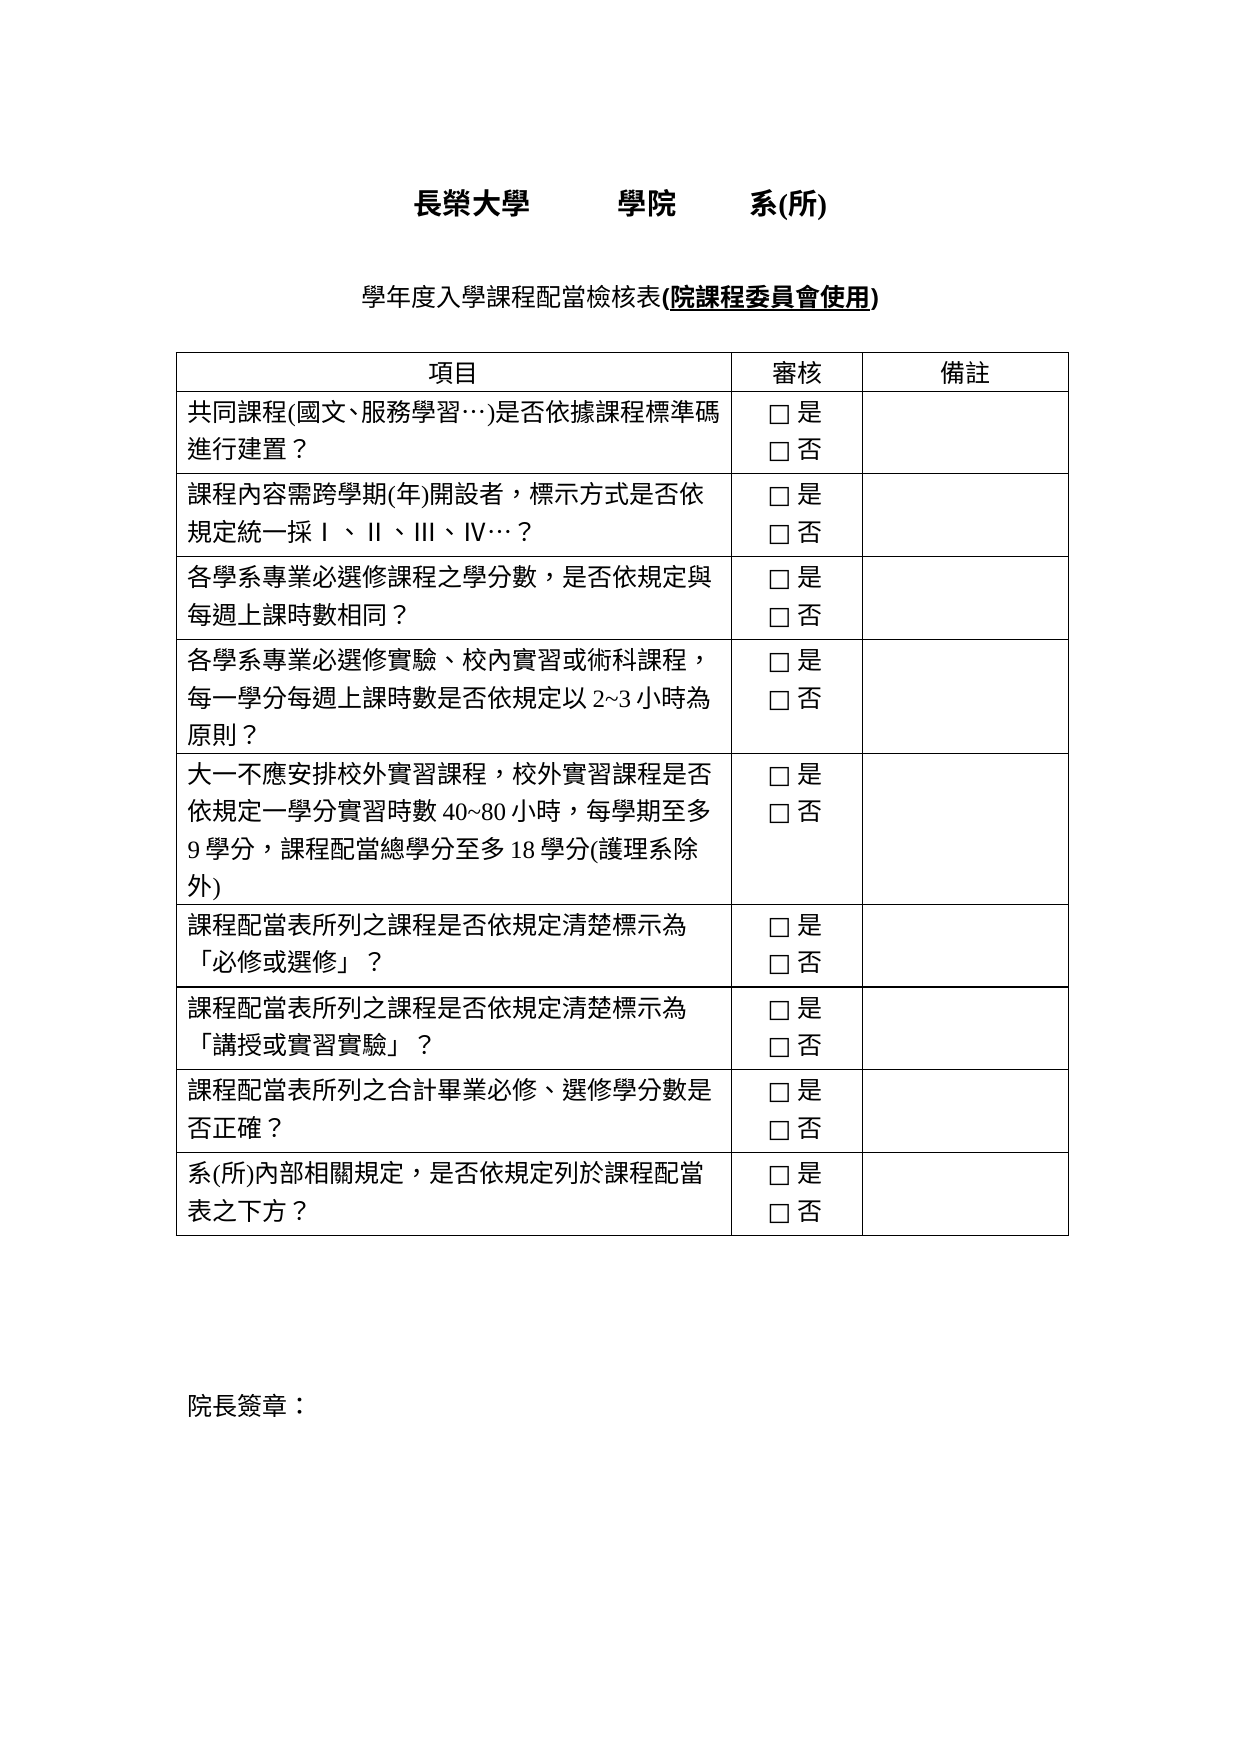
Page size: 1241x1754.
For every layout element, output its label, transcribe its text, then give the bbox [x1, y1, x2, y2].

table_cell [863, 754, 1068, 903]
table_cell 課程內容需跨學期(年)開設者，標示方式是否依規定統一採Ⅰ、Ⅱ、Ⅲ、Ⅳ…？ [177, 474, 731, 556]
table_cell [863, 474, 1068, 556]
table_cell [863, 905, 1068, 986]
table_cell □ 是 □ 否 [732, 1070, 862, 1152]
table_cell [863, 392, 1068, 473]
table_header 審核 [732, 353, 862, 391]
table_cell 各學系專業必選修課程之學分數，是否依規定與每週上課時數相同？ [177, 557, 731, 639]
table_cell 大一不應安排校外實習課程，校外實習課程是否依規定一學分實習時數40~80小時，每學期至多9學分，課程配當總學分至多18學分(護理系除外) [177, 754, 731, 903]
table_header 備註 [863, 353, 1068, 391]
table_cell 系(所)內部相關規定，是否依規定列於課程配當表之下方？ [177, 1153, 731, 1235]
table_cell [863, 988, 1068, 1069]
table_cell □ 是 □ 否 [732, 474, 862, 556]
table_cell [863, 640, 1068, 752]
table_cell 課程配當表所列之課程是否依規定清楚標示為「必修或選修」？ [177, 905, 731, 986]
table_cell □ 是 □ 否 [732, 557, 862, 639]
table_cell □ 是 □ 否 [732, 754, 862, 903]
table_cell □ 是 □ 否 [732, 905, 862, 986]
table_cell 共同課程(國文、服務學習…)是否依據課程標準碼進行建置？ [177, 392, 731, 473]
table_cell 課程配當表所列之課程是否依規定清楚標示為「講授或實習實驗」？ [177, 988, 731, 1069]
table_cell [863, 1153, 1068, 1235]
table_cell [863, 557, 1068, 639]
text 長榮大學 學院 系(所) [187, 164, 1053, 239]
table_cell 課程配當表所列之合計畢業必修、選修學分數是否正確？ [177, 1070, 731, 1152]
table_header 項目 [177, 353, 731, 391]
text 學年度入學課程配當檢核表(院課程委員會使用) [187, 277, 1053, 314]
table_cell □ 是 □ 否 [732, 988, 862, 1069]
table_cell □ 是 □ 否 [732, 1153, 862, 1235]
table_cell □ 是 □ 否 [732, 640, 862, 752]
table_cell □ 是 □ 否 [732, 392, 862, 473]
table_cell [863, 1070, 1068, 1152]
table_cell 各學系專業必選修實驗、校內實習或術科課程，每一學分每週上課時數是否依規定以2~3小時為原則？ [177, 640, 731, 752]
text 院長簽章： [187, 1386, 1053, 1423]
